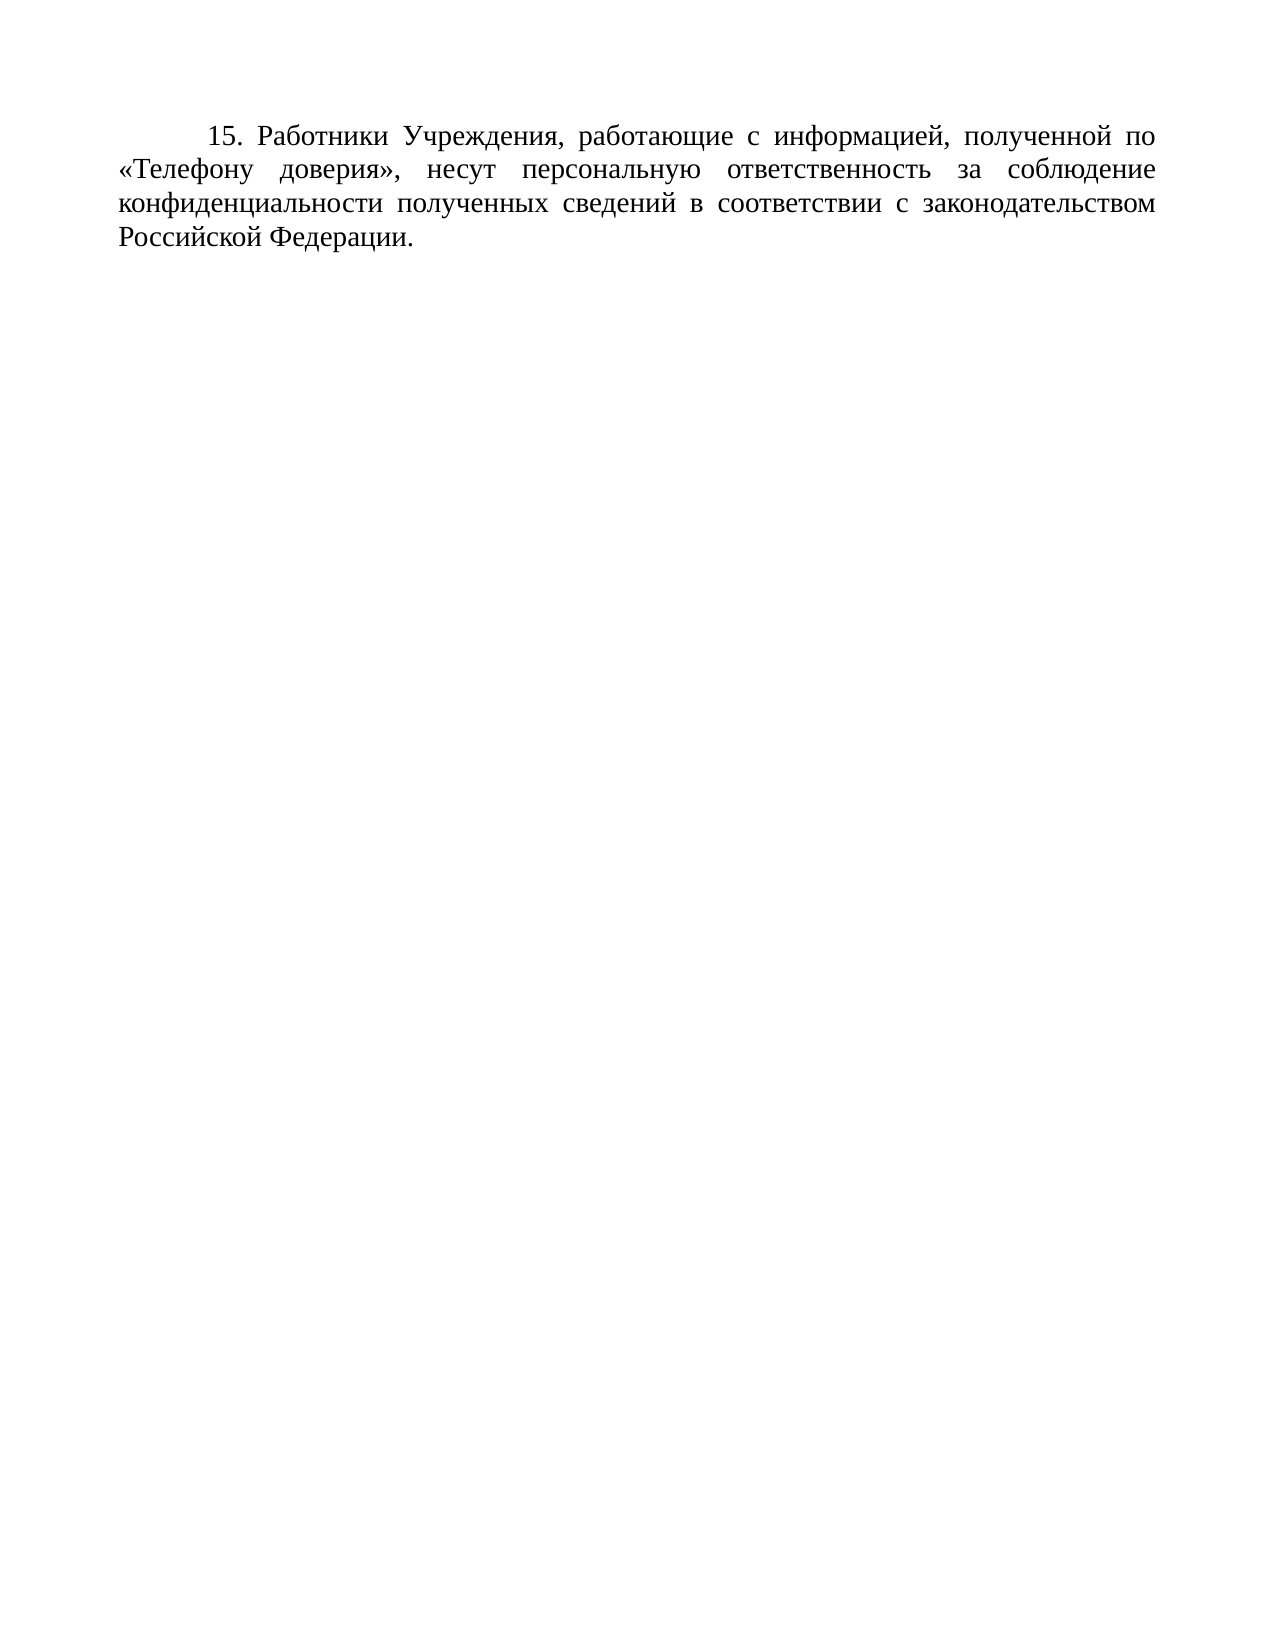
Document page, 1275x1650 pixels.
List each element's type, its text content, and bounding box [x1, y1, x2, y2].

text 15. Работники Учреждения, работающие с информацией, полученной по «Телефону доверия», несут персональную ответственность за соблюдение конфиденциальности полученных сведений в соответствии с законодательством Российской Федерации. [118, 118, 1157, 252]
